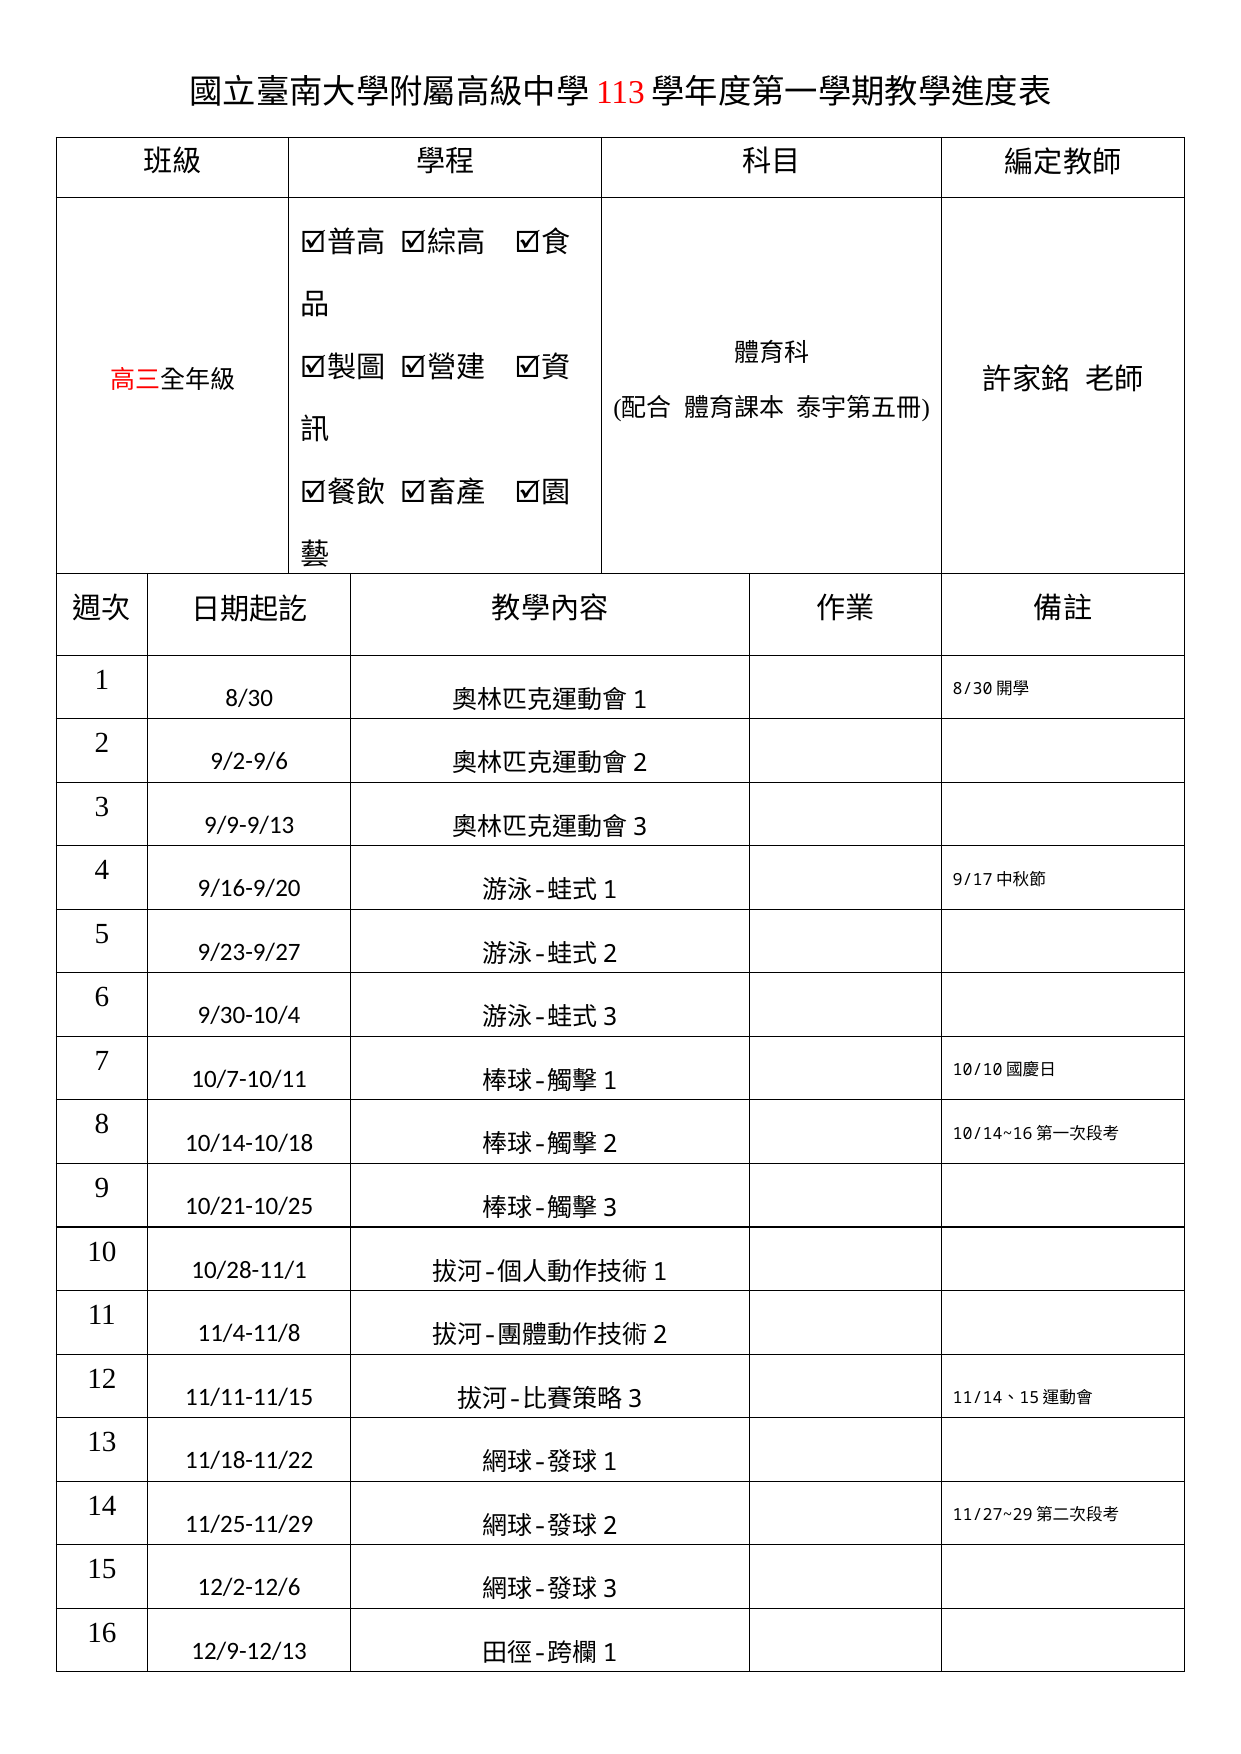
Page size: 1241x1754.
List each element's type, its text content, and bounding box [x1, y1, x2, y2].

table_cell 6 [57, 973, 147, 1036]
table_cell [750, 1545, 941, 1608]
table_cell 棒球-觸擊1 [351, 1037, 749, 1099]
table_cell [750, 1355, 941, 1417]
table_cell 11/27~29第二次段考 [942, 1482, 1184, 1544]
table_cell 拔河-比賽策略3 [351, 1355, 749, 1417]
table_cell [750, 1228, 941, 1290]
table_cell 8/30開學 [942, 656, 1184, 718]
table_cell 2 [57, 719, 147, 782]
table_cell 奧林匹克運動會2 [351, 719, 749, 782]
table_cell 10/14~16第一次段考 [942, 1100, 1184, 1163]
table_cell 7 [57, 1037, 147, 1099]
table_cell [750, 973, 941, 1036]
table_cell [942, 783, 1184, 845]
table_cell 作業 [750, 574, 941, 654]
table_cell 拔河-團體動作技術2 [351, 1291, 749, 1353]
table_cell 週次 [57, 574, 147, 654]
table_cell 11/11-11/15 [148, 1355, 350, 1417]
table_cell 5 [57, 910, 147, 972]
table_cell [750, 719, 941, 782]
table_cell 備註 [942, 574, 1184, 654]
table_cell [750, 846, 941, 909]
table_cell 日期起訖 [148, 574, 350, 654]
table_cell 游泳-蛙式1 [351, 846, 749, 909]
table_cell 13 [57, 1418, 147, 1481]
table_cell [750, 1482, 941, 1544]
table_cell 奧林匹克運動會1 [351, 656, 749, 718]
table_cell 9 [57, 1164, 147, 1226]
table_cell 14 [57, 1482, 147, 1544]
table_cell 11/18-11/22 [148, 1418, 350, 1481]
table_cell 8 [57, 1100, 147, 1163]
table_cell [942, 1609, 1184, 1671]
table_cell [942, 1164, 1184, 1226]
table_cell [750, 1164, 941, 1226]
table_cell 10 [57, 1228, 147, 1290]
table_cell 10/10國慶日 [942, 1037, 1184, 1099]
table_cell [750, 1100, 941, 1163]
table_header 編定教師 [942, 138, 1184, 197]
table_cell [750, 1418, 941, 1481]
table_cell 16 [57, 1609, 147, 1671]
table_cell 9/17中秋節 [942, 846, 1184, 909]
table_cell 網球-發球3 [351, 1545, 749, 1608]
table_cell [942, 1228, 1184, 1290]
table_cell 9/9-9/13 [148, 783, 350, 845]
table_cell [942, 973, 1184, 1036]
table_cell 棒球-觸擊2 [351, 1100, 749, 1163]
table_cell 田徑-跨欄1 [351, 1609, 749, 1671]
table_cell 12/9-12/13 [148, 1609, 350, 1671]
table_cell 11/25-11/29 [148, 1482, 350, 1544]
table_cell 普高 綜高 食品 製圖 營建 資訊 餐飲 畜產 園藝 [289, 198, 601, 573]
table_cell 10/28-11/1 [148, 1228, 350, 1290]
table_cell [942, 1291, 1184, 1353]
table_cell 網球-發球1 [351, 1418, 749, 1481]
table_cell [942, 1418, 1184, 1481]
table_header 學程 [289, 138, 601, 197]
table_cell 11 [57, 1291, 147, 1353]
table_cell 9/23-9/27 [148, 910, 350, 972]
table_cell 奧林匹克運動會3 [351, 783, 749, 845]
table_cell [750, 1291, 941, 1353]
table_cell 12 [57, 1355, 147, 1417]
table_cell 12/2-12/6 [148, 1545, 350, 1608]
table_cell 棒球-觸擊3 [351, 1164, 749, 1226]
table_cell 拔河-個人動作技術1 [351, 1228, 749, 1290]
table_cell [942, 719, 1184, 782]
table_cell [750, 910, 941, 972]
text 國立臺南大學附屬高級中學113學年度第一學期教學進度表 [59, 64, 1181, 113]
table_cell [750, 1609, 941, 1671]
table_cell 游泳-蛙式2 [351, 910, 749, 972]
table_cell 3 [57, 783, 147, 845]
table_cell 1 [57, 656, 147, 718]
table_cell 體育科 (配合 體育課本 泰宇第五冊) [602, 198, 941, 573]
table_cell 10/14-10/18 [148, 1100, 350, 1163]
table_cell [750, 656, 941, 718]
table_cell 網球-發球2 [351, 1482, 749, 1544]
table_cell 教學內容 [351, 574, 749, 654]
table_cell 高三全年級 [57, 198, 288, 573]
table_cell 10/7-10/11 [148, 1037, 350, 1099]
table_cell [942, 1545, 1184, 1608]
table_cell 10/21-10/25 [148, 1164, 350, 1226]
table_header 班級 [57, 138, 288, 197]
table_cell 游泳-蛙式3 [351, 973, 749, 1036]
table_cell [750, 783, 941, 845]
table_cell 15 [57, 1545, 147, 1608]
table_cell 4 [57, 846, 147, 909]
table_cell [750, 1037, 941, 1099]
table_cell 8/30 [148, 656, 350, 718]
table_cell 9/16-9/20 [148, 846, 350, 909]
table_cell 許家銘 老師 [942, 198, 1184, 573]
table_cell 11/14、15運動會 [942, 1355, 1184, 1417]
table_cell 11/4-11/8 [148, 1291, 350, 1353]
table_cell 9/2-9/6 [148, 719, 350, 782]
table_header 科目 [602, 138, 941, 197]
table_cell 9/30-10/4 [148, 973, 350, 1036]
table_cell [942, 910, 1184, 972]
